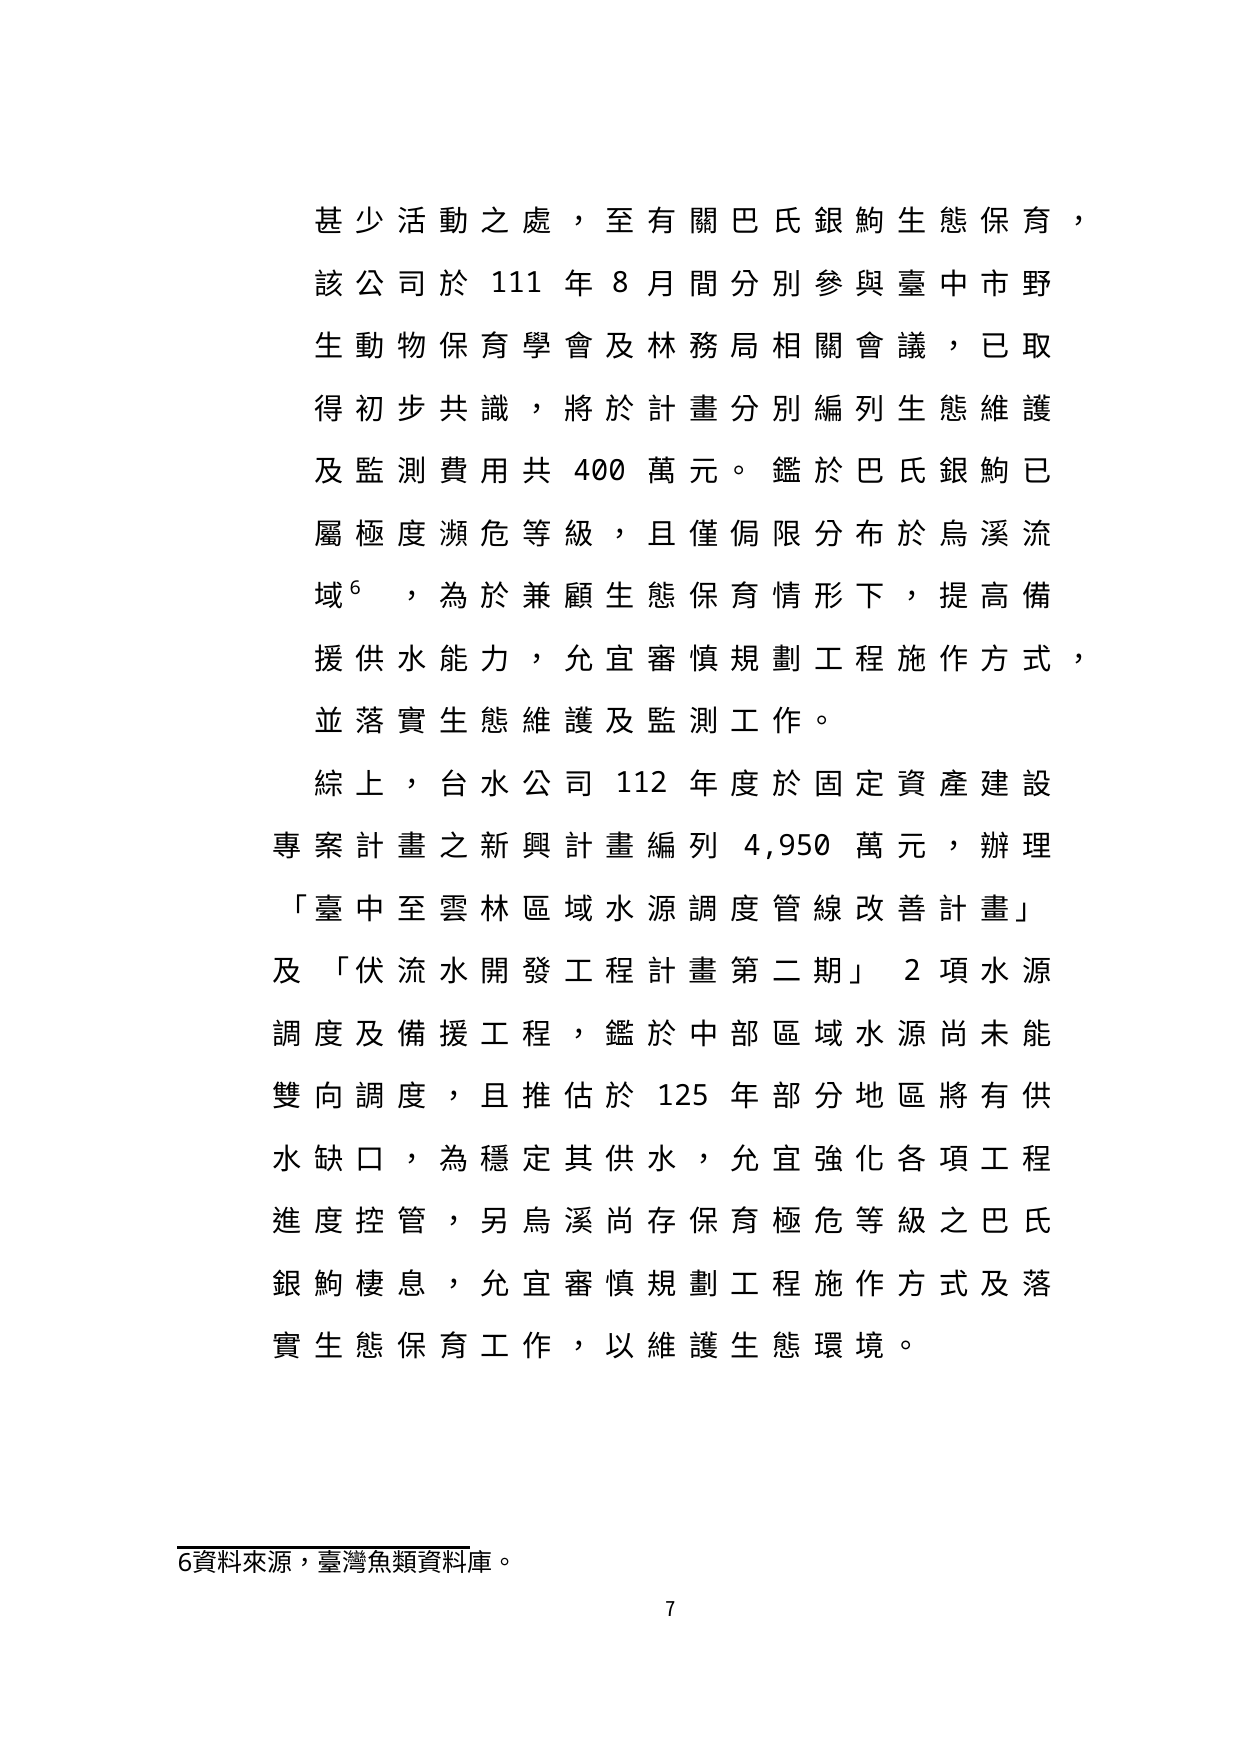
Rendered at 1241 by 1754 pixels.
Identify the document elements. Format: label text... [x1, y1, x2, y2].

text 綜上，台水公司112年度於固定資產建設專案計畫之新興計畫編列4,950萬元，辦理「臺中至雲林區域水源調度管線改善計畫」及「伏流水開發工程計畫第二期」2項水源調度及備援工程，鑑於中部區域水源尚未能雙向調度，且推估於125年部分地區將有供水缺口，為穩定其供水，允宜強化各項工程進度控管，另烏溪尚存保育極危等級之巴氏銀鮈棲息，允宜審慎規劃工程施作方式及落實生態保育工作，以維護生態環境。 [242, 740, 1058, 1365]
text 復據「伏流水開發工程計畫第二期」計畫書，該計畫共辦理「油羅溪伏流水工程」、「大安溪伏流水工程」、「烏溪伏流水三期工程」及「荖濃溪伏流水工程」等4項工程，其中「烏溪伏流水三期工程」(工區1)由台水公司負責，主要係烏溪伏流水一期之擴充。詢據台水公司說明，「烏溪伏流水三期工程」原規劃之堤內公有地因無取得之可能，修正後地點係民眾甚少活動之處，至有關巴氏銀鮈生態保育，該公司於111年8月間分別參與臺中市野生動物保育學會及林務局相關會議，已取得初步共識，將於計畫分別編列生態維護及監測費用共400萬元。鑑於巴氏銀鮈已屬極度瀕危等級，且僅侷限分布於烏溪流域，為於兼顧生態保育情形下，提高備援供水能力，允宜審慎規劃工程施作方式，並落實生態維護及監測工作。 [271, 177, 1058, 740]
text 資料來源，臺灣魚類資料庫。 [177, 1548, 1063, 1577]
